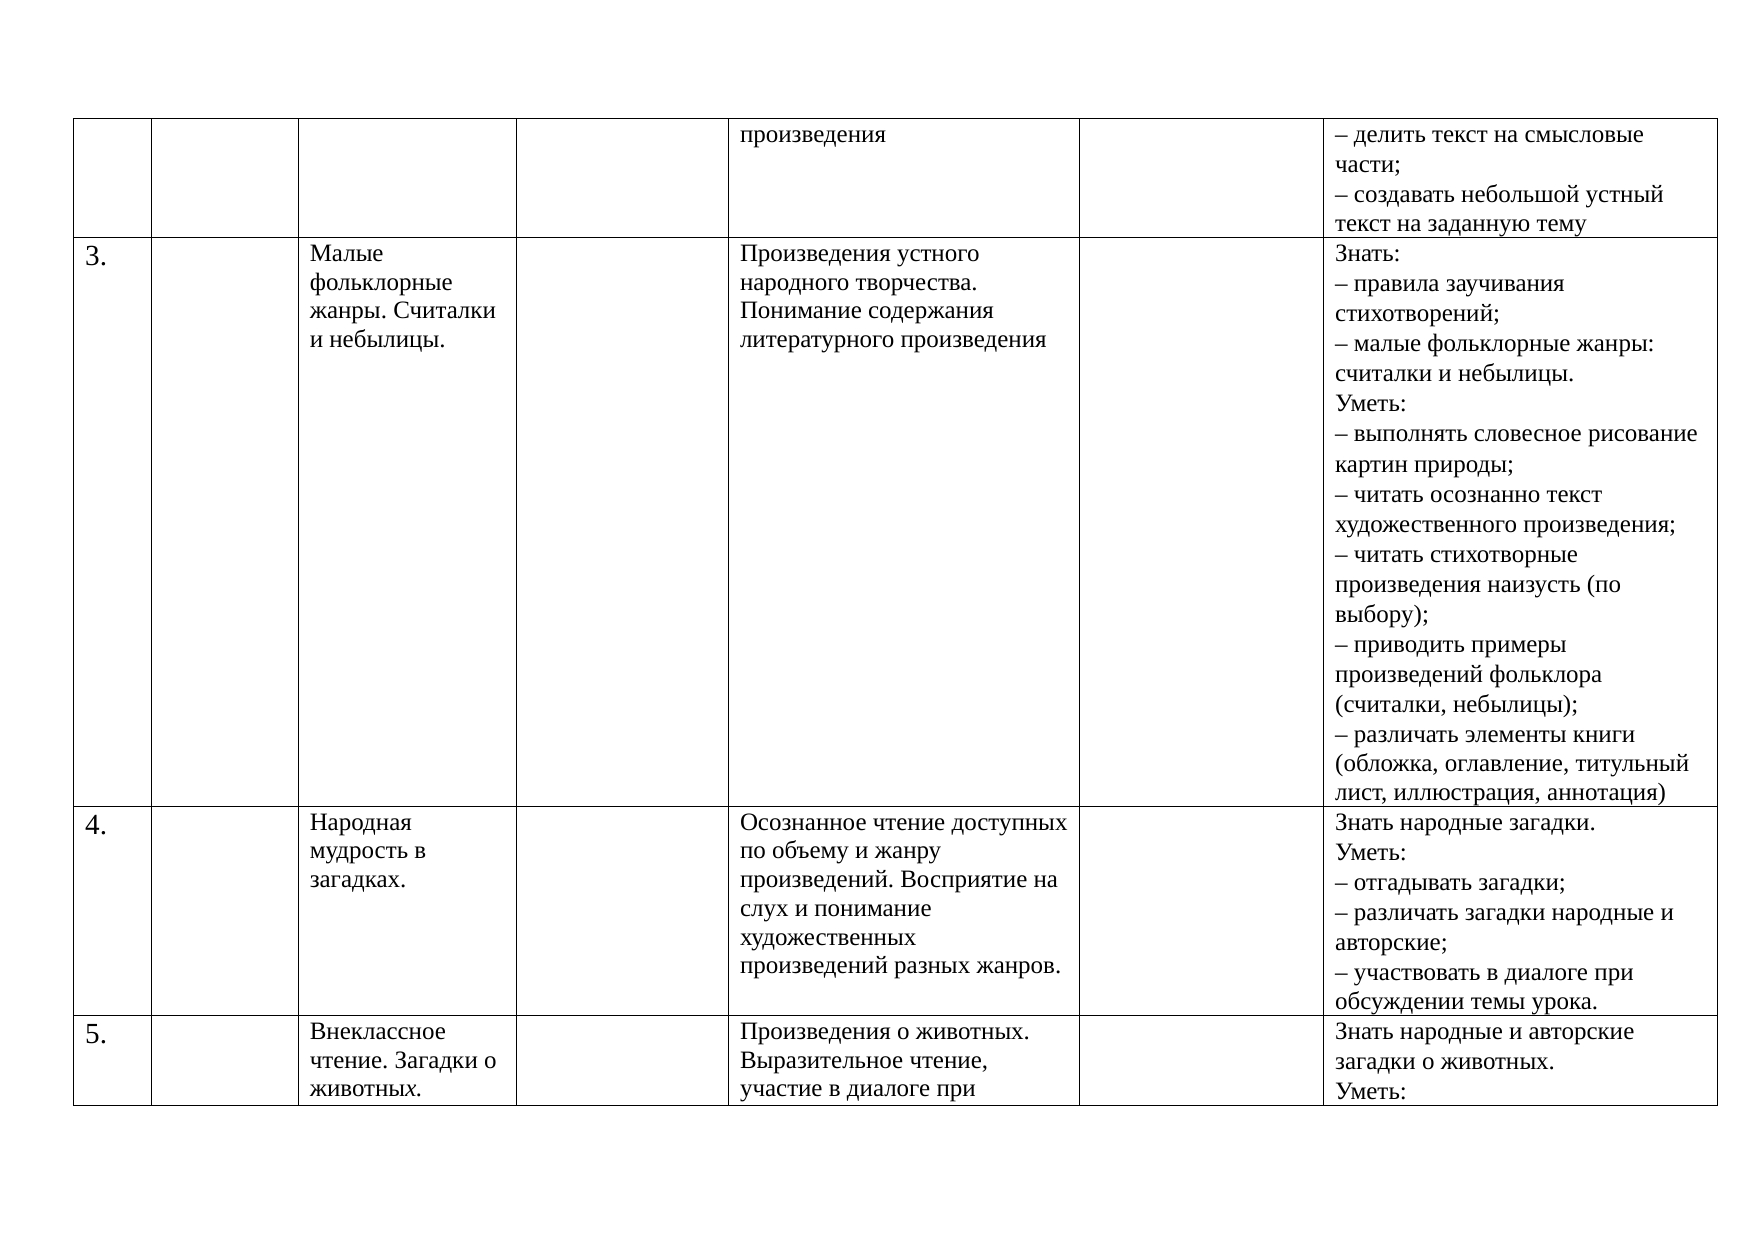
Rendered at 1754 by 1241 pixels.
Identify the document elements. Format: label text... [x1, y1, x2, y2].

table_cell Внеклассное чтение. Загадки о животных. [299, 1016, 516, 1105]
table_cell произведения [729, 119, 1079, 237]
table_cell [517, 119, 728, 237]
table_cell Знать народные и авторские загадки о животных. Уметь: [1324, 1016, 1717, 1105]
table_cell – делить текст на смысловые части; – создавать небольшой устный текст на заданную тему [1324, 119, 1717, 237]
table_cell [152, 238, 298, 806]
table_cell [152, 119, 298, 237]
table_cell [517, 238, 728, 806]
table_cell [1080, 807, 1323, 1015]
table_cell [74, 119, 151, 237]
table_cell [517, 1016, 728, 1105]
table_cell Народная мудрость в загадках. [299, 807, 516, 1015]
table_cell [1080, 119, 1323, 237]
table_cell Осознанное чтение доступных по объему и жанру произведений. Восприятие на слух и понимание художественных произведений разных жанров. [729, 807, 1079, 1015]
table_cell Знать: – правила заучивания стихотворений; – малые фольклорные жанры: считалки и небылицы. Уметь: – выполнять словесное рисование картин природы; – читать осознанно текст художественного произведения; – читать стихотворные произведения наизусть (по выбору); – приводить примеры произведений фольклора (считалки, небылицы); – различать элементы книги (обложка, оглавление, титульный лист, иллюстрация, аннотация) [1324, 238, 1717, 806]
table_cell 5. [74, 1016, 151, 1105]
table_cell Знать народные загадки. Уметь: – отгадывать загадки; – различать загадки народные и авторские; – участвовать в диалоге при обсуждении темы урока. [1324, 807, 1717, 1015]
table_cell Малые фольклорные жанры. Считалки и небылицы. [299, 238, 516, 806]
table_cell 4. [74, 807, 151, 1015]
table_cell 3. [74, 238, 151, 806]
table_cell [1080, 1016, 1323, 1105]
table_cell Произведения о животных. Выразительное чтение, участие в диалоге при [729, 1016, 1079, 1105]
table_cell Произведения устного народного творчества. Понимание содержания литературного произведения [729, 238, 1079, 806]
table_cell [1080, 238, 1323, 806]
table_cell [299, 119, 516, 237]
table_cell [152, 1016, 298, 1105]
table_cell [152, 807, 298, 1015]
table_cell [517, 807, 728, 1015]
